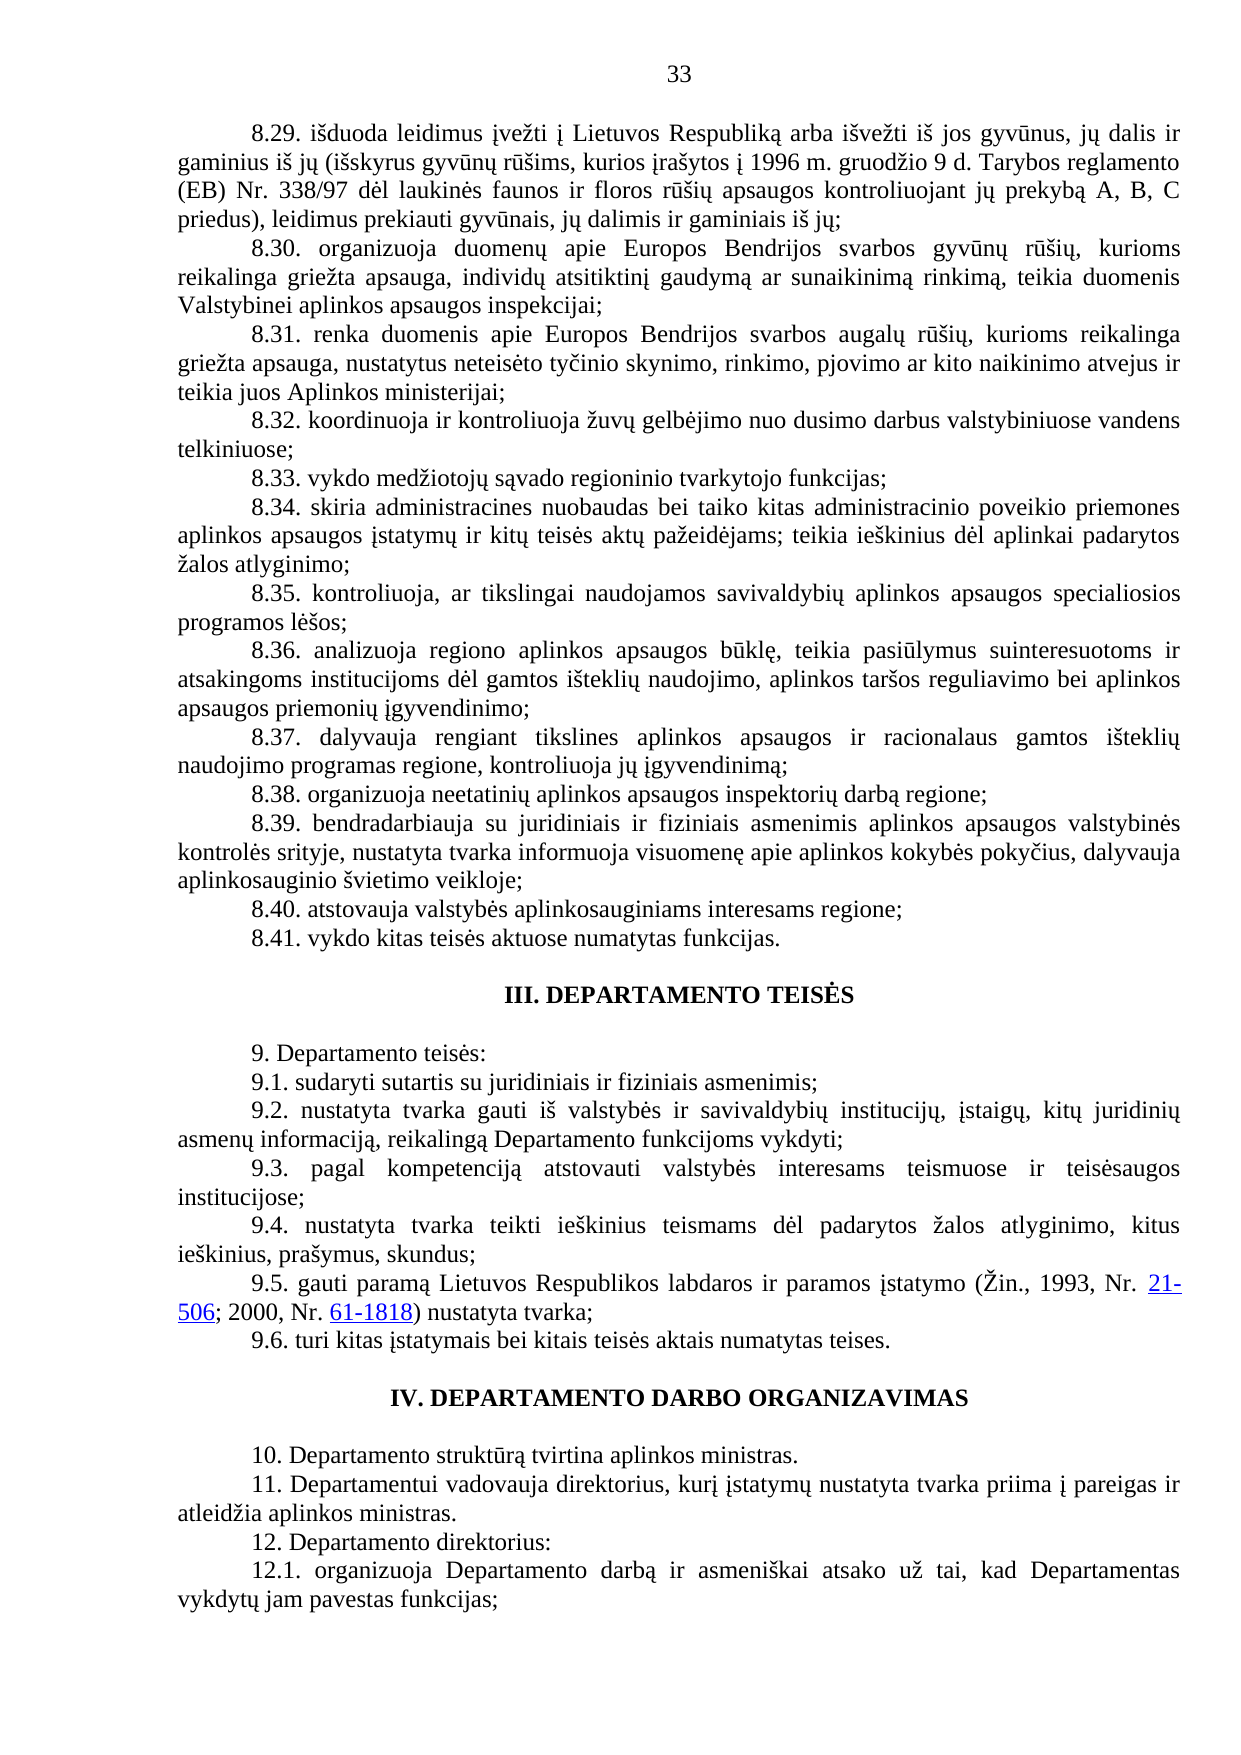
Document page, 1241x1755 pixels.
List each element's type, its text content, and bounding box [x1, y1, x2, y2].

text 8.34. skiria administracines nuobaudas bei taiko kitas administracinio poveikio priemones aplinkos apsaugos įstatymų ir kitų teisės aktų pažeidėjams; teikia ieškinius dėl aplinkai padarytos žalos atlyginimo; [177, 492, 1181, 578]
text 9.4. nustatyta tvarka teikti ieškinius teismams dėl padarytos žalos atlyginimo, kitus ieškinius, prašymus, skundus; [177, 1211, 1181, 1268]
text 10. Departamento struktūrą tvirtina aplinkos ministras. [177, 1441, 1181, 1469]
text 8.41. vykdo kitas teisės aktuose numatytas funkcijas. [177, 923, 1181, 952]
text 8.32. koordinuoja ir kontroliuoja žuvų gelbėjimo nuo dusimo darbus valstybiniuose vandens telkiniuose; [177, 406, 1181, 463]
text 11. Departamentui vadovauja direktorius, kurį įstatymų nustatyta tvarka priima į pareigas ir atleidžia aplinkos ministras. [177, 1469, 1181, 1527]
text 8.40. atstovauja valstybės aplinkosauginiams interesams regione; [177, 894, 1181, 923]
text 8.39. bendradarbiauja su juridiniais ir fiziniais asmenimis aplinkos apsaugos valstybinės kontrolės srityje, nustatyta tvarka informuoja visuomenę apie aplinkos kokybės pokyčius, dalyvauja aplinkosauginio švietimo veikloje; [177, 808, 1181, 894]
text 8.31. renka duomenis apie Europos Bendrijos svarbos augalų rūšių, kurioms reikalinga griežta apsauga, nustatytus neteisėto tyčinio skynimo, rinkimo, pjovimo ar kito naikinimo atvejus ir teikia juos Aplinkos ministerijai; [177, 319, 1181, 406]
text III. DEPARTAMENTO TEISĖS [177, 981, 1181, 1009]
text 9.1. sudaryti sutartis su juridiniais ir fiziniais asmenimis; [177, 1067, 1181, 1096]
text 8.29. išduoda leidimus įvežti į Lietuvos Respubliką arba išvežti iš jos gyvūnus, jų dalis ir gaminius iš jų (išskyrus gyvūnų rūšims, kurios įrašytos į 1996 m. gruodžio 9 d. Tarybos reglamento (EB) Nr. 338/97 dėl laukinės faunos ir floros rūšių apsaugos kontroliuojant jų prekybą A, B, C priedus), leidimus prekiauti gyvūnais, jų dalimis ir gaminiais iš jų; [177, 118, 1181, 233]
text 12. Departamento direktorius: [177, 1527, 1181, 1556]
text IV. DEPARTAMENTO DARBO ORGANIZAVIMAS [177, 1383, 1181, 1412]
text 9.2. nustatyta tvarka gauti iš valstybės ir savivaldybių institucijų, įstaigų, kitų juridinių asmenų informaciją, reikalingą Departamento funkcijoms vykdyti; [177, 1096, 1181, 1153]
text 8.35. kontroliuoja, ar tikslingai naudojamos savivaldybių aplinkos apsaugos specialiosios programos lėšos; [177, 578, 1181, 636]
text 9.6. turi kitas įstatymais bei kitais teisės aktais numatytas teises. [177, 1326, 1181, 1354]
text 9.5. gauti paramą Lietuvos Respublikos labdaros ir paramos įstatymo (Žin., 1993, Nr. 21-506; 2000, Nr. 61-1818) nustatyta tvarka; [177, 1268, 1181, 1326]
text 12.1. organizuoja Departamento darbą ir asmeniškai atsako už tai, kad Departamentas vykdytų jam pavestas funkcijas; [177, 1556, 1181, 1613]
text 9. Departamento teisės: [177, 1038, 1181, 1067]
text 8.33. vykdo medžiotojų sąvado regioninio tvarkytojo funkcijas; [177, 463, 1181, 492]
text 8.37. dalyvauja rengiant tikslines aplinkos apsaugos ir racionalaus gamtos išteklių naudojimo programas regione, kontroliuoja jų įgyvendinimą; [177, 722, 1181, 779]
text 8.30. organizuoja duomenų apie Europos Bendrijos svarbos gyvūnų rūšių, kurioms reikalinga griežta apsauga, individų atsitiktinį gaudymą ar sunaikinimą rinkimą, teikia duomenis Valstybinei aplinkos apsaugos inspekcijai; [177, 233, 1181, 319]
text 9.3. pagal kompetenciją atstovauti valstybės interesams teismuose ir teisėsaugos institucijose; [177, 1153, 1181, 1211]
text 8.36. analizuoja regiono aplinkos apsaugos būklę, teikia pasiūlymus suinteresuotoms ir atsakingoms institucijoms dėl gamtos išteklių naudojimo, aplinkos taršos reguliavimo bei aplinkos apsaugos priemonių įgyvendinimo; [177, 636, 1181, 722]
text 8.38. organizuoja neetatinių aplinkos apsaugos inspektorių darbą regione; [177, 779, 1181, 808]
